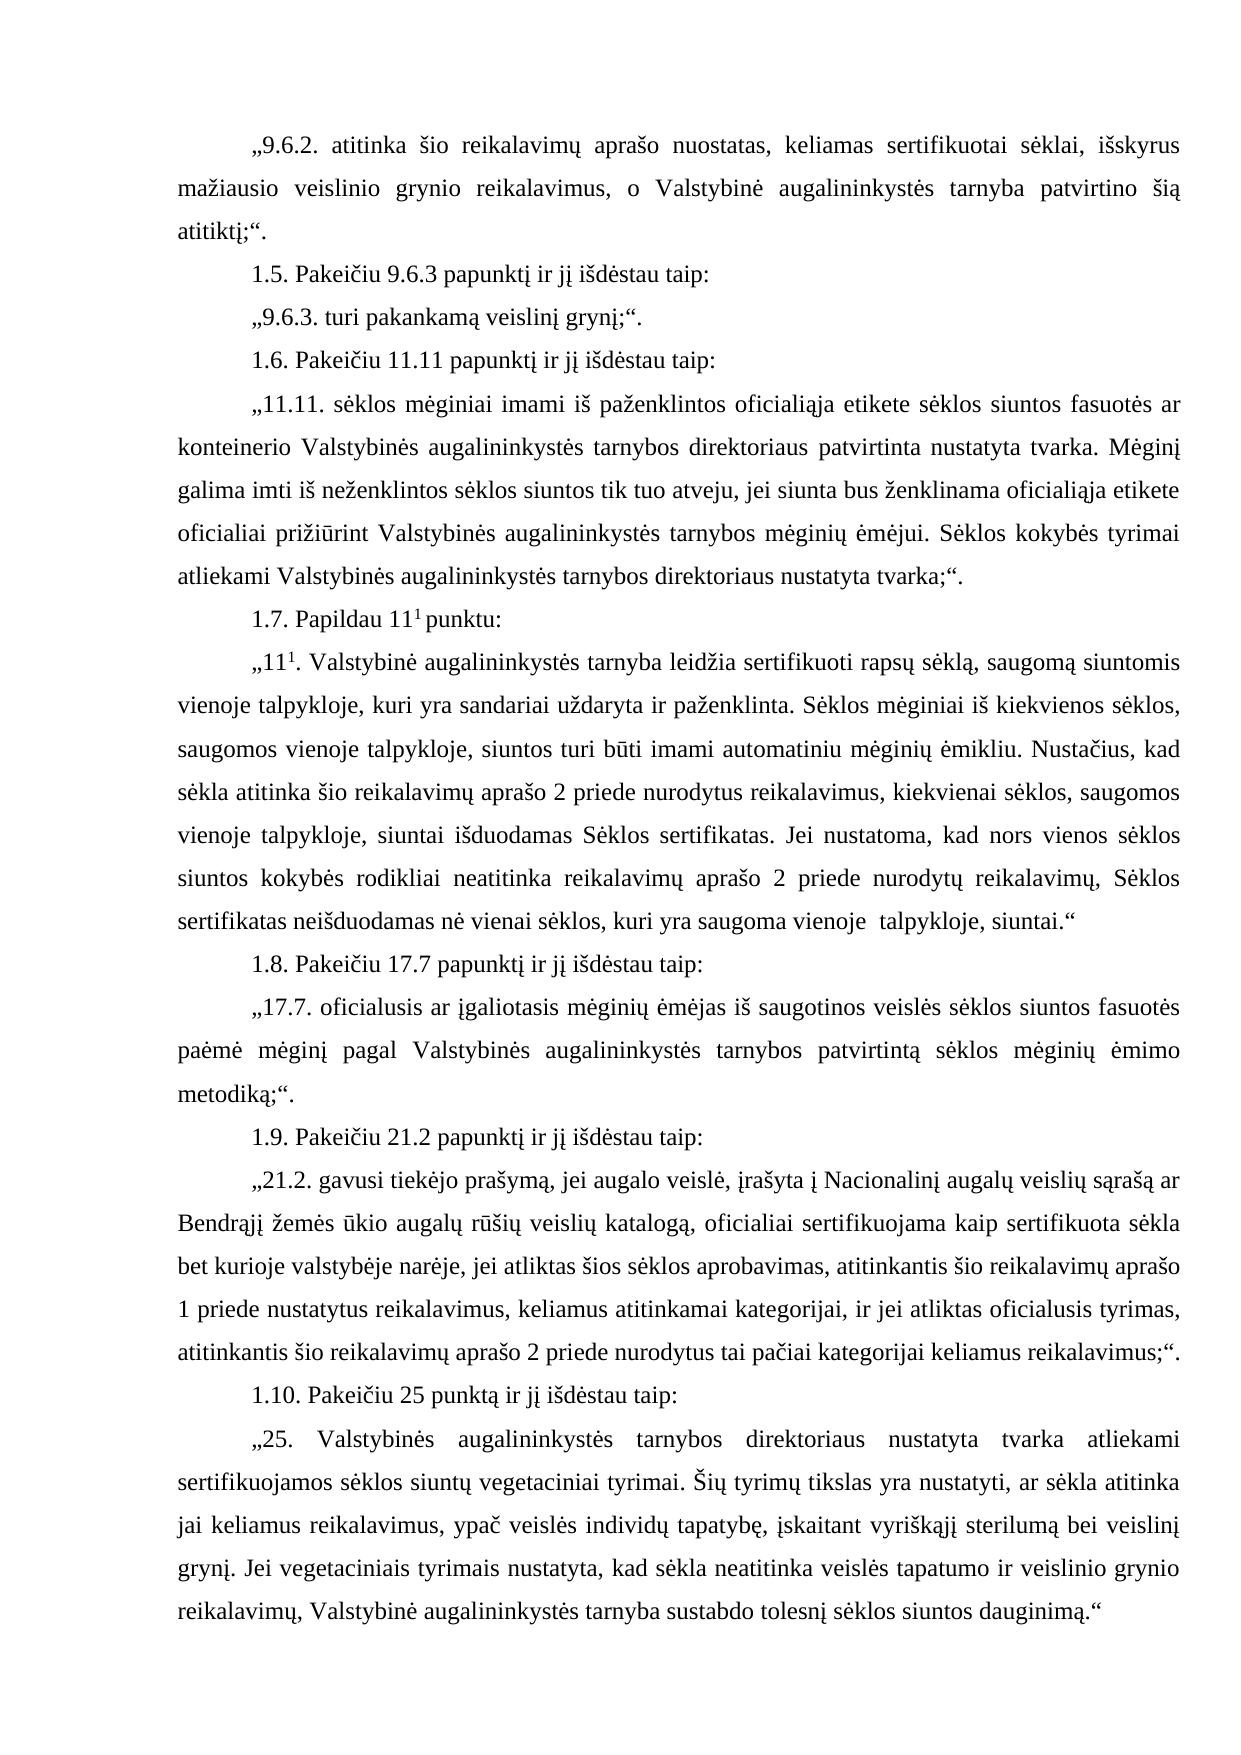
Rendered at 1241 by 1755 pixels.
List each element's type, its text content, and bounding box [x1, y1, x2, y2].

text 1.9. Pakeičiu 21.2 papunktį ir jį išdėstau taip: [177, 1122, 1181, 1151]
text 1.5. Pakeičiu 9.6.3 papunktį ir jį išdėstau taip: [177, 259, 1181, 288]
text „9.6.2. atitinka šio reikalavimų aprašo nuostatas, keliamas sertifikuotai sėklai, išskyrus mažiausio veislinio grynio reikalavimus, o Valstybinė augalininkystės tarnyba patvirtino šią atitiktį;“. [177, 130, 1181, 245]
text „17.7. oficialusis ar įgaliotasis mėginių ėmėjas iš saugotinos veislės sėklos siuntos fasuotės paėmė mėginį pagal Valstybinės augalininkystės tarnybos patvirtintą sėklos mėginių ėmimo metodiką;“. [177, 992, 1181, 1107]
text „11.11. sėklos mėginiai imami iš paženklintos oficialiąja etikete sėklos siuntos fasuotės ar konteinerio Valstybinės augalininkystės tarnybos direktoriaus patvirtinta nustatyta tvarka. Mėginį galima imti iš neženklintos sėklos siuntos tik tuo atveju, jei siunta bus ženklinama oficialiąja etikete oficialiai prižiūrint Valstybinės augalininkystės tarnybos mėginių ėmėjui. Sėklos kokybės tyrimai atliekami Valstybinės augalininkystės tarnybos direktoriaus nustatyta tvarka;“. [177, 389, 1181, 590]
text 1.7. Papildau 111 punktu: [177, 604, 1181, 633]
text 1.6. Pakeičiu 11.11 papunktį ir jį išdėstau taip: [177, 346, 1181, 374]
text „21.2. gavusi tiekėjo prašymą, jei augalo veislė, įrašyta į Nacionalinį augalų veislių sąrašą ar Bendrąjį žemės ūkio augalų rūšių veislių katalogą, oficialiai sertifikuojama kaip sertifikuota sėkla bet kurioje valstybėje narėje, jei atliktas šios sėklos aprobavimas, atitinkantis šio reikalavimų aprašo 1 priede nustatytus reikalavimus, keliamus atitinkamai kategorijai, ir jei atliktas oficialusis tyrimas, atitinkantis šio reikalavimų aprašo 2 priede nurodytus tai pačiai kategorijai keliamus reikalavimus;“. [177, 1165, 1181, 1366]
text 1.8. Pakeičiu 17.7 papunktį ir jį išdėstau taip: [177, 949, 1181, 978]
text „9.6.3. turi pakankamą veislinį grynį;“. [177, 302, 1181, 331]
text 1.10. Pakeičiu 25 punktą ir jį išdėstau taip: [177, 1381, 1181, 1409]
text „111. Valstybinė augalininkystės tarnyba leidžia sertifikuoti rapsų sėklą, saugomą siuntomis vienoje talpykloje, kuri yra sandariai uždaryta ir paženklinta. Sėklos mėginiai iš kiekvienos sėklos, saugomos vienoje talpykloje, siuntos turi būti imami automatiniu mėginių ėmikliu. Nustačius, kad sėkla atitinka šio reikalavimų aprašo 2 priede nurodytus reikalavimus, kiekvienai sėklos, saugomos vienoje talpykloje, siuntai išduodamas Sėklos sertifikatas. Jei nustatoma, kad nors vienos sėklos siuntos kokybės rodikliai neatitinka reikalavimų aprašo 2 priede nurodytų reikalavimų, Sėklos sertifikatas neišduodamas nė vienai sėklos, kuri yra saugoma vienoje talpykloje, siuntai.“ [177, 647, 1181, 935]
text „25. Valstybinės augalininkystės tarnybos direktoriaus nustatyta tvarka atliekami sertifikuojamos sėklos siuntų vegetaciniai tyrimai. Šių tyrimų tikslas yra nustatyti, ar sėkla atitinka jai keliamus reikalavimus, ypač veislės individų tapatybę, įskaitant vyriškąjį sterilumą bei veislinį grynį. Jei vegetaciniais tyrimais nustatyta, kad sėkla neatitinka veislės tapatumo ir veislinio grynio reikalavimų, Valstybinė augalininkystės tarnyba sustabdo tolesnį sėklos siuntos dauginimą.“ [177, 1424, 1181, 1625]
